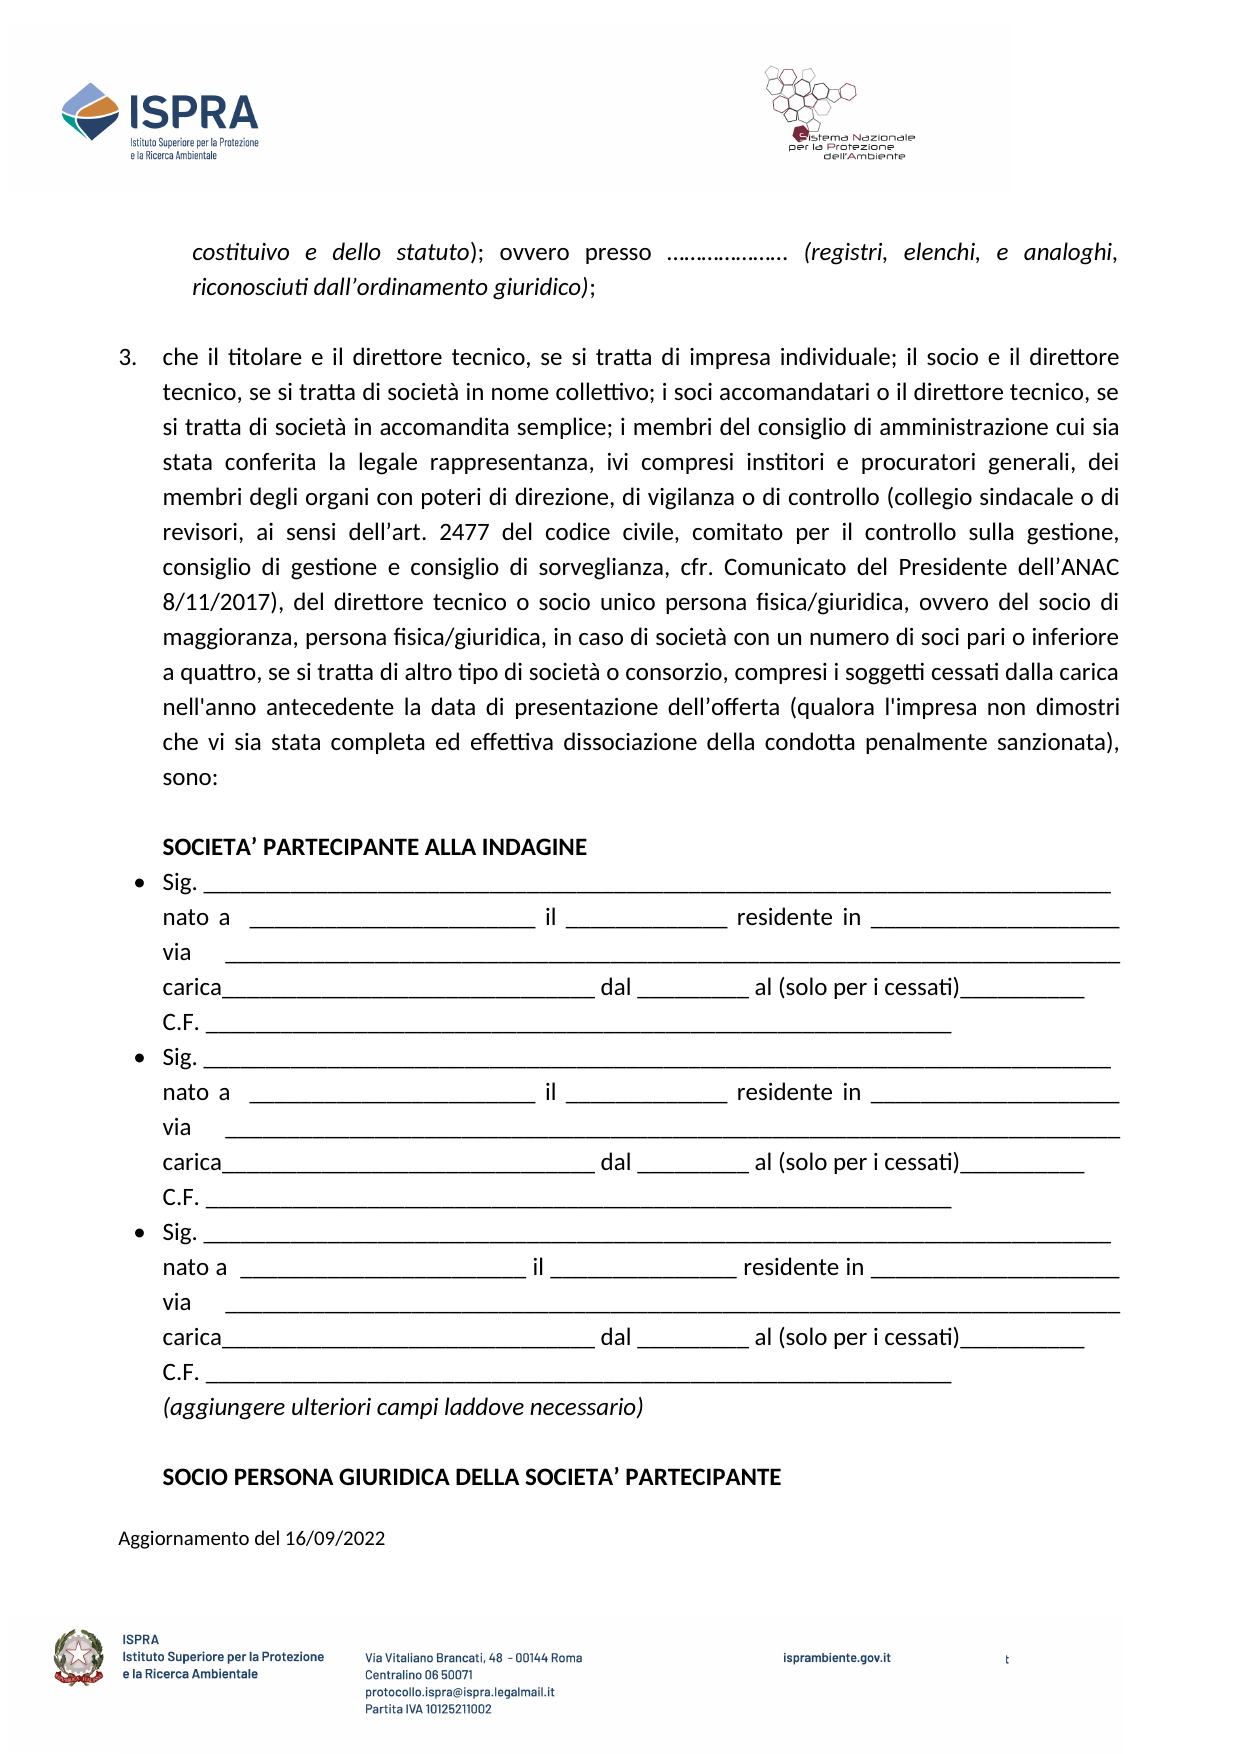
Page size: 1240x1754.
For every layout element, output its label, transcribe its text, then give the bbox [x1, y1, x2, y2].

text SOCIO PERSONA GIURIDICA DELLA SOCIETA’ PARTECIPANTE [162, 1461, 1121, 1492]
text (aggiungere ulteriori campi laddove necessario) [162, 1391, 1121, 1422]
text nato a _______________________ il _____________ residente in ____________________ via ________________________________________________________________________ carica______________________________ dal _________ al (solo per i cessati)__________ [133, 901, 1121, 1002]
text • Sig. _________________________________________________________________________ [133, 1041, 1121, 1072]
text SOCIETA’ PARTECIPANTE ALLA INDAGINE [162, 831, 1121, 862]
text C.F. ____________________________________________________________ [162, 1006, 1121, 1037]
text • Sig. _________________________________________________________________________ [133, 1216, 1121, 1247]
text C.F. ____________________________________________________________ [162, 1181, 1121, 1212]
text • Sig. _________________________________________________________________________ [133, 866, 1121, 897]
text nato a _______________________ il _______________ residente in ____________________ via ________________________________________________________________________ carica______________________________ dal _________ al (solo per i cessati)__________ [133, 1251, 1121, 1352]
list che il titolare e il direttore tecnico, se si tratta di impresa individuale; il socio e il direttore tecnico, se si tratta di società in nome collettivo; i soci accomandatari o il direttore tecnico, se si tratta di società in accomandita semplice; i membri del consiglio di amministrazione cui sia stata conferita la legale rappresentanza, ivi compresi institori e procuratori generali, dei membri degli organi con poteri di direzione, di vigilanza o di controllo (collegio sindacale o di revisori, ai sensi dell’art. 2477 del codice civile, comitato per il controllo sulla gestione, consiglio di gestione e consiglio di sorveglianza, cfr. Comunicato del Presidente dell’ANAC 8/11/2017), del direttore tecnico o socio unico persona fisica/giuridica, ovvero del socio di maggioranza, persona fisica/giuridica, in caso di società con un numero di soci pari o inferiore a quattro, se si tratta di altro tipo di società o consorzio, compresi i soggetti cessati dalla carica nell'anno antecedente la data di presentazione dell’offerta (qualora l'impresa non dimostri che vi sia stata completa ed effettiva dissociazione della condotta penalmente sanzionata), sono: [118, 341, 1121, 792]
list costituivo e dello statuto); ovvero presso ………………… (registri, elenchi, e analoghi, riconosciuti dall’ordinamento giuridico); [192, 236, 1121, 302]
text C.F. ____________________________________________________________ [162, 1356, 1121, 1387]
text nato a _______________________ il _____________ residente in ____________________ via ________________________________________________________________________ carica______________________________ dal _________ al (solo per i cessati)__________ [133, 1076, 1121, 1177]
